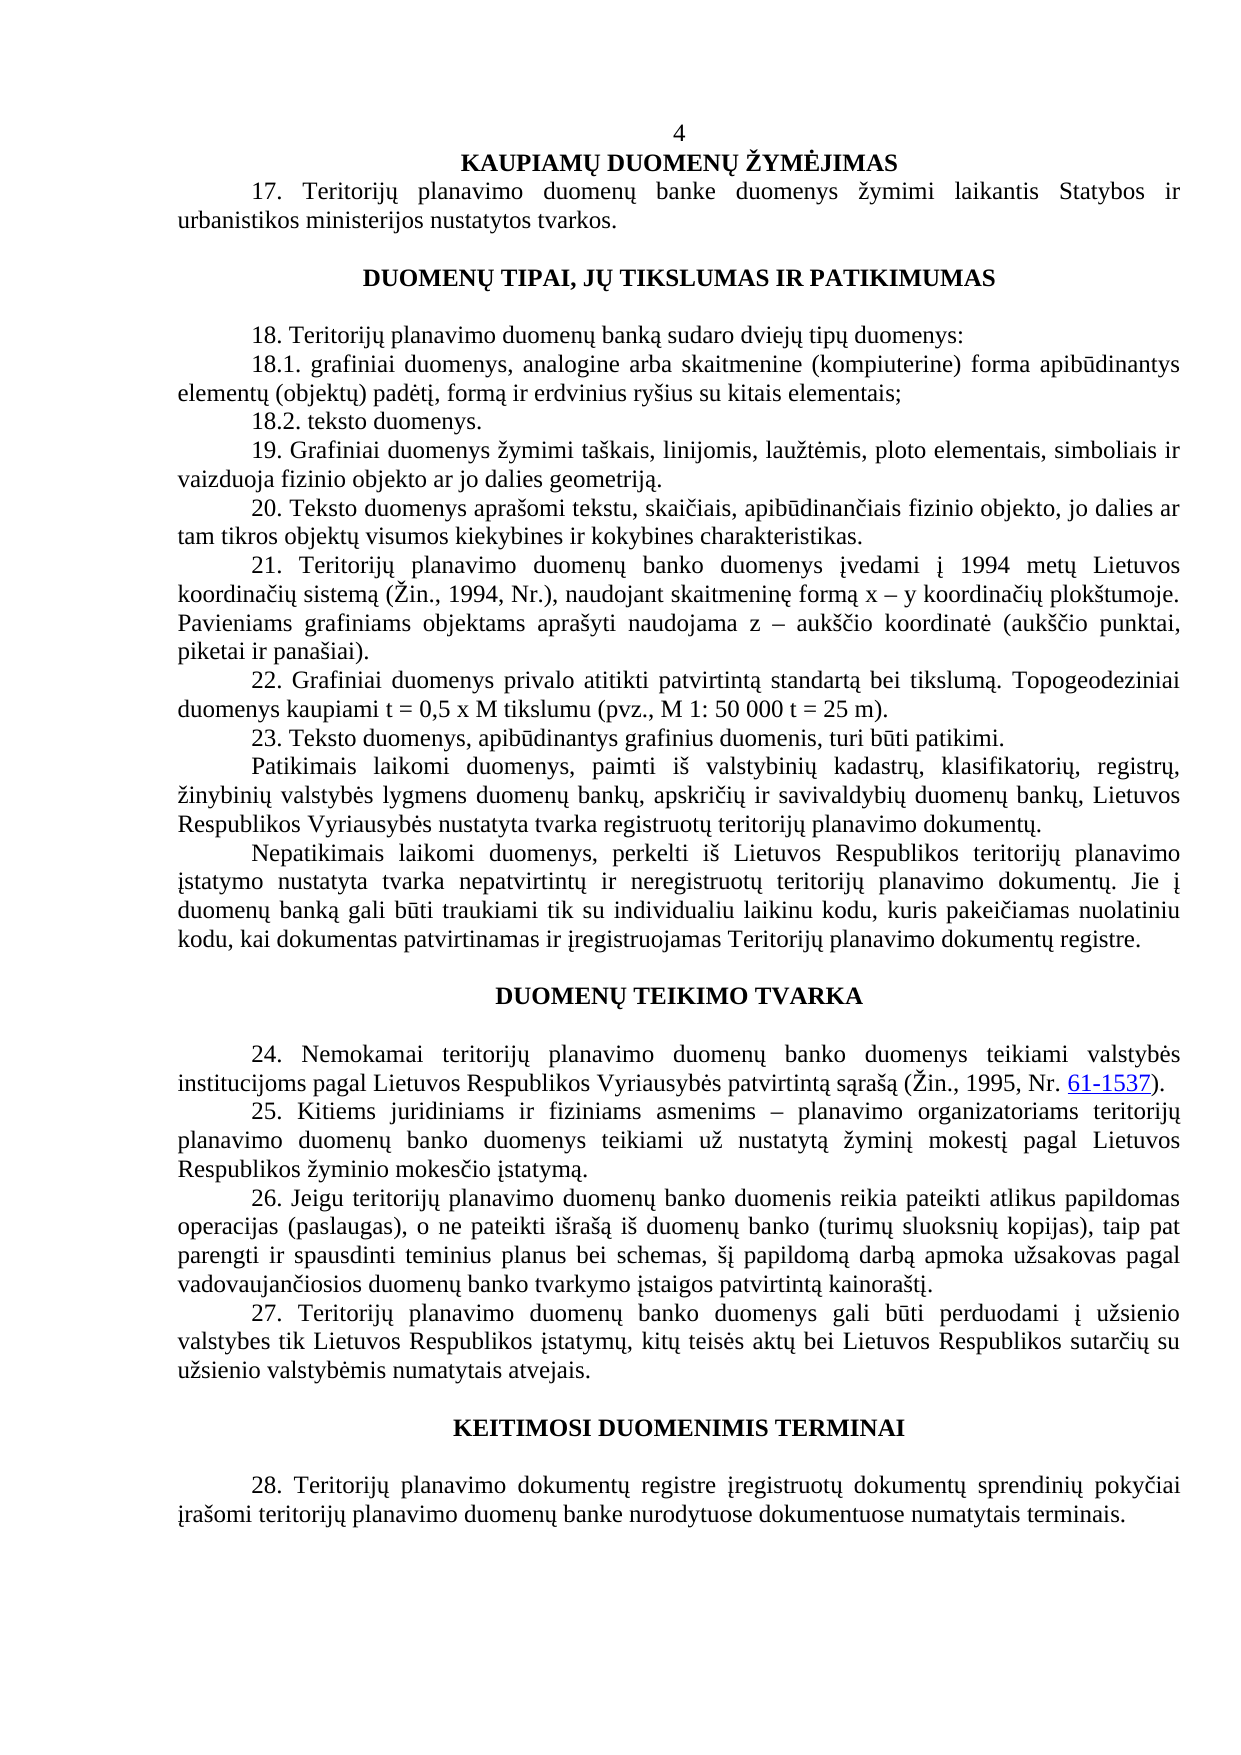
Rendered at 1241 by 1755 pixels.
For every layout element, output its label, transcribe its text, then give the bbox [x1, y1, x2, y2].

text 17. Teritorijų planavimo duomenų banke duomenys žymimi laikantis Statybos ir urbanistikos ministerijos nustatytos tvarkos. [177, 176, 1181, 234]
text Duomenų tipai, jų tikslumas ir patikimumas [177, 263, 1181, 291]
text Nepatikimais laikomi duomenys, perkelti iš Lietuvos Respublikos teritorijų planavimo įstatymo nustatyta tvarka nepatvirtintų ir neregistruotų teritorijų planavimo dokumentų. Jie į duomenų banką gali būti traukiami tik su individualiu laikinu kodu, kuris pakeičiamas nuolatiniu kodu, kai dokumentas patvirtinamas ir įregistruojamas Teritorijų planavimo dokumentų registre. [177, 838, 1181, 953]
text 18. Teritorijų planavimo duomenų banką sudaro dviejų tipų duomenys: [177, 320, 1181, 349]
text 18.2. teksto duomenys. [177, 406, 1181, 435]
text 28. Teritorijų planavimo dokumentų registre įregistruotų dokumentų sprendinių pokyčiai įrašomi teritorijų planavimo duomenų banke nurodytuose dokumentuose numatytais terminais. [177, 1470, 1181, 1528]
text 20. Teksto duomenys aprašomi tekstu, skaičiais, apibūdinančiais fizinio objekto, jo dalies ar tam tikros objektų visumos kiekybines ir kokybines charakteristikas. [177, 493, 1181, 550]
text Kaupiamų duomenų žymėjimas [177, 148, 1181, 176]
text 22. Grafiniai duomenys privalo atitikti patvirtintą standartą bei tikslumą. Topogeodeziniai duomenys kaupiami t = 0,5 x M tikslumu (pvz., M 1: 50 000 t = 25 m). [177, 665, 1181, 723]
text 19. Grafiniai duomenys žymimi taškais, linijomis, laužtėmis, ploto elementais, simboliais ir vaizduoja fizinio objekto ar jo dalies geometriją. [177, 435, 1181, 493]
text 18.1. grafiniai duomenys, analogine arba skaitmenine (kompiuterine) forma apibūdinantys elementų (objektų) padėtį, formą ir erdvinius ryšius su kitais elementais; [177, 349, 1181, 406]
text 23. Teksto duomenys, apibūdinantys grafinius duomenis, turi būti patikimi. [177, 723, 1181, 751]
text Duomenų teikimo tvarka [177, 981, 1181, 1010]
text Patikimais laikomi duomenys, paimti iš valstybinių kadastrų, klasifikatorių, registrų, žinybinių valstybės lygmens duomenų bankų, apskričių ir savivaldybių duomenų bankų, Lietuvos Respublikos Vyriausybės nustatyta tvarka registruotų teritorijų planavimo dokumentų. [177, 751, 1181, 838]
text 25. Kitiems juridiniams ir fiziniams asmenims – planavimo organizatoriams teritorijų planavimo duomenų banko duomenys teikiami už nustatytą žyminį mokestį pagal Lietuvos Respublikos žyminio mokesčio įstatymą. [177, 1096, 1181, 1183]
text Keitimosi duomenimis terminai [177, 1413, 1181, 1441]
text 24. Nemokamai teritorijų planavimo duomenų banko duomenys teikiami valstybės institucijoms pagal Lietuvos Respublikos Vyriausybės patvirtintą sąrašą (Žin., 1995, Nr. 61-1537). [177, 1039, 1181, 1096]
text 27. Teritorijų planavimo duomenų banko duomenys gali būti perduodami į užsienio valstybes tik Lietuvos Respublikos įstatymų, kitų teisės aktų bei Lietuvos Respublikos sutarčių su užsienio valstybėmis numatytais atvejais. [177, 1298, 1181, 1384]
text 26. Jeigu teritorijų planavimo duomenų banko duomenis reikia pateikti atlikus papildomas operacijas (paslaugas), o ne pateikti išrašą iš duomenų banko (turimų sluoksnių kopijas), taip pat parengti ir spausdinti teminius planus bei schemas, šį papildomą darbą apmoka užsakovas pagal vadovaujančiosios duomenų banko tvarkymo įstaigos patvirtintą kainoraštį. [177, 1183, 1181, 1298]
text 21. Teritorijų planavimo duomenų banko duomenys įvedami į 1994 metų Lietuvos koordinačių sistemą (Žin., 1994, Nr.), naudojant skaitmeninę formą x – y koordinačių plokštumoje. Pavieniams grafiniams objektams aprašyti naudojama z – aukščio koordinatė (aukščio punktai, piketai ir panašiai). [177, 550, 1181, 665]
